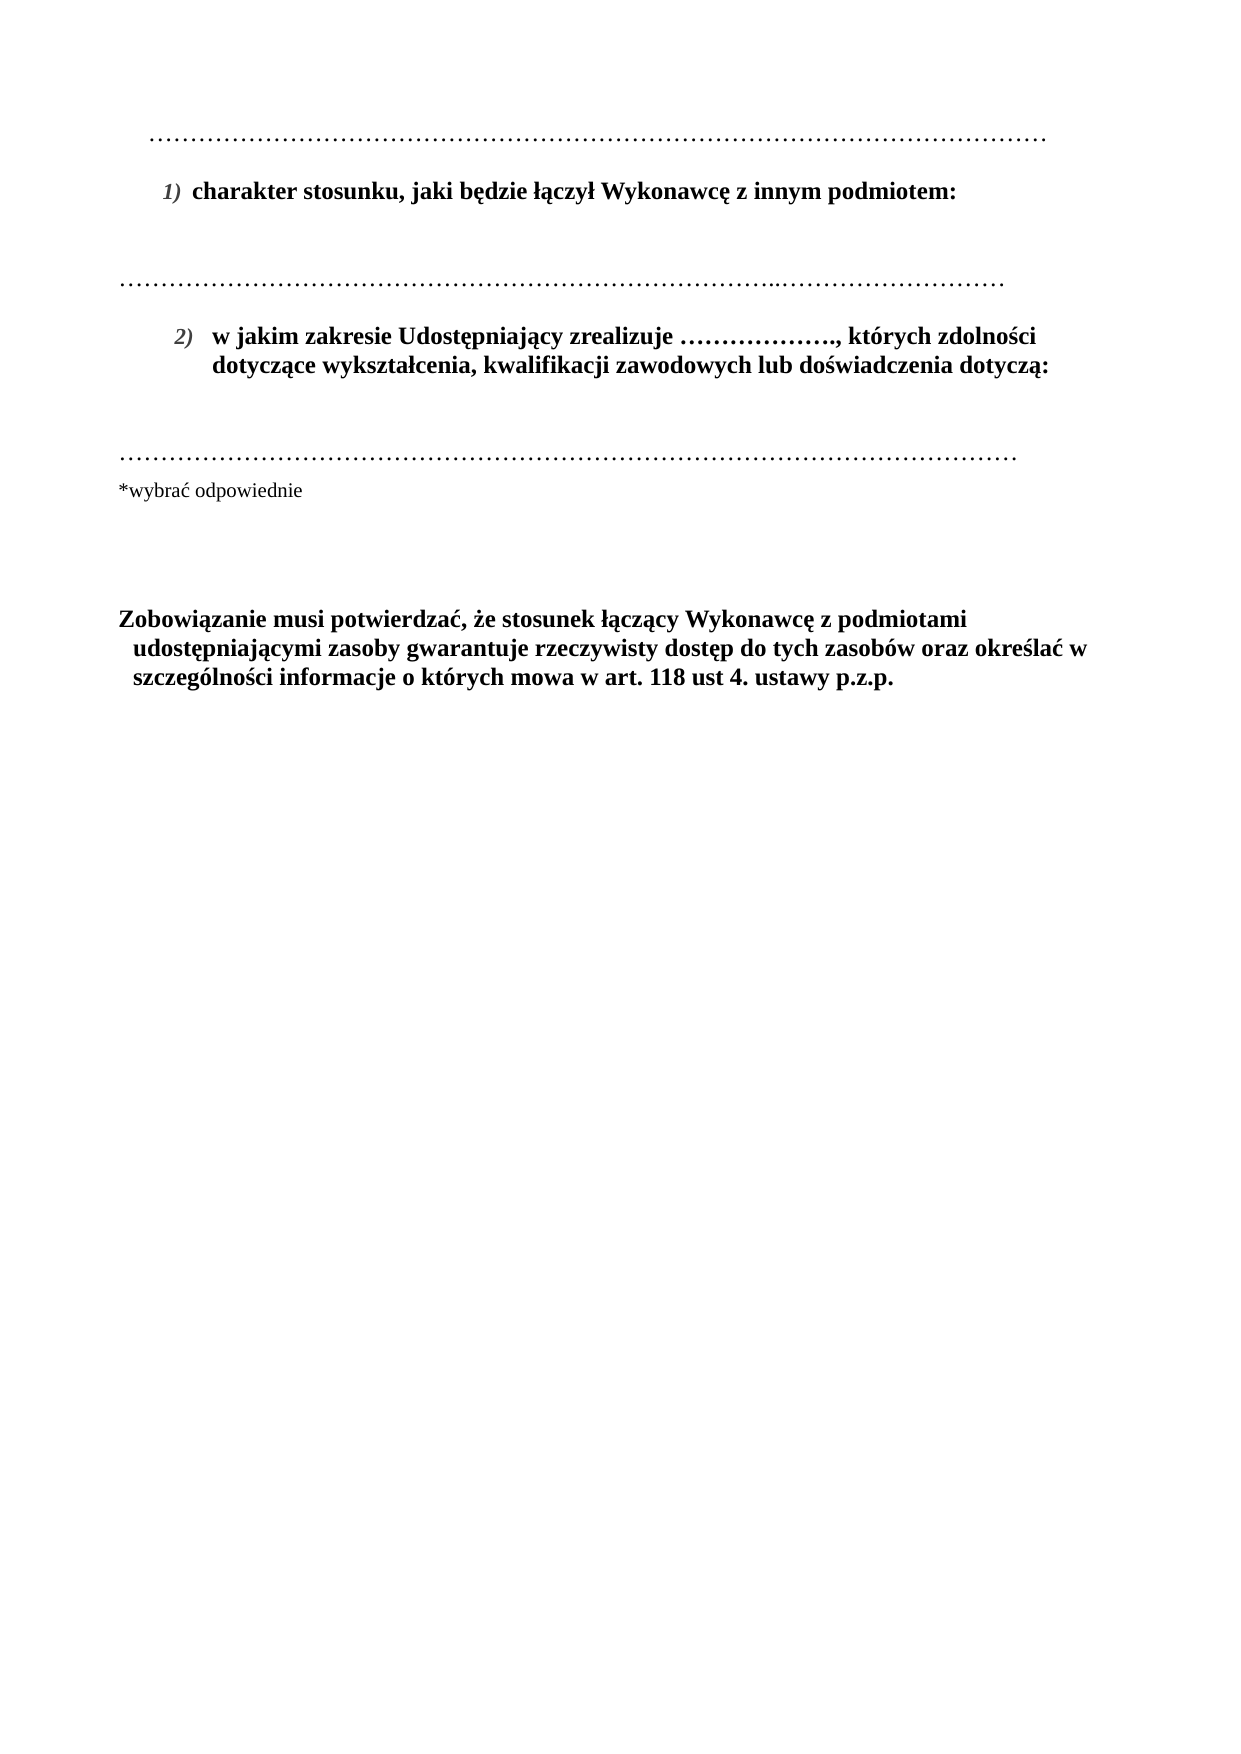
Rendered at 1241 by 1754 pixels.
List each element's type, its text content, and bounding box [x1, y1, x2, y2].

list charakter stosunku, jaki będzie łączył Wykonawcę z innym podmiotem: [162, 176, 1122, 205]
text *wybrać odpowiednie [118, 478, 1122, 502]
text Zobowiązanie musi potwierdzać, że stosunek łączący Wykonawcę z podmiotami udostępniającymi zasoby gwarantuje rzeczywisty dostęp do tych zasobów oraz określać w szczególności informacje o których mowa w art. 118 ust 4. ustawy p.z.p. [118, 604, 1122, 690]
text ……………………………………………………………………..……………………… [118, 263, 1122, 292]
text ……………………………………………………………………………………………… [118, 437, 1122, 466]
list w jakim zakresie Udostępniający zrealizuje ………………., których zdolności dotyczące wykształcenia, kwalifikacji zawodowych lub doświadczenia dotyczą: [174, 321, 1122, 378]
text ……………………………………………………………………………………………… [148, 118, 1122, 147]
